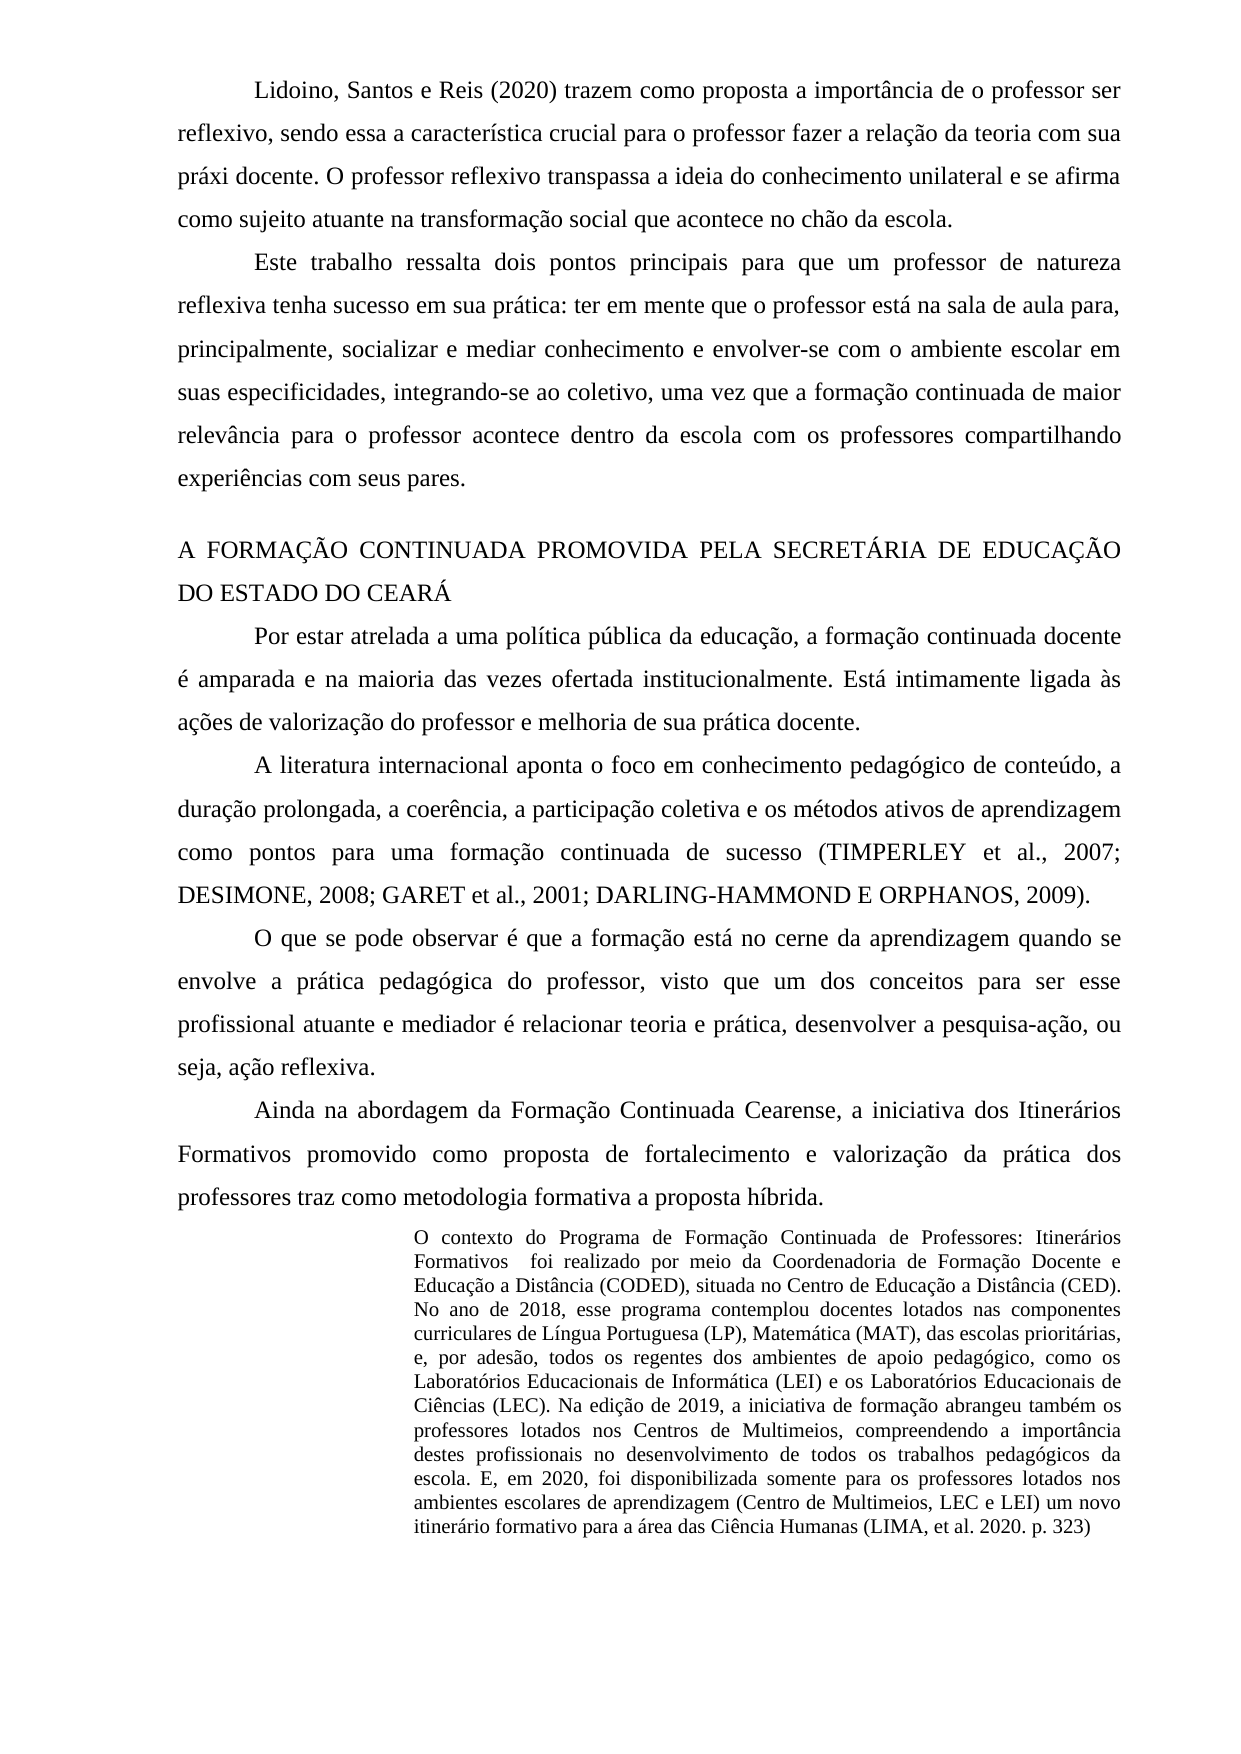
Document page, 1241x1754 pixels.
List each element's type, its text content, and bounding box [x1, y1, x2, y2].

text Lidoino, Santos e Reis (2020) trazem como proposta a importância de o professor ser reflexivo, sendo essa a característica crucial para o professor fazer a relação da teoria com sua práxi docente. O professor reflexivo transpassa a ideia do conhecimento unilateral e se afirma como sujeito atuante na transformação social que acontece no chão da escola. [177, 75, 1122, 233]
text O contexto do Programa de Formação Continuada de Professores: Itinerários Formativos foi realizado por meio da Coordenadoria de Formação Docente e Educação a Distância (CODED), situada no Centro de Educação a Distância (CED). No ano de 2018, esse programa contemplou docentes lotados nas componentes curriculares de Língua Portuguesa (LP), Matemática (MAT), das escolas prioritárias, e, por adesão, todos os regentes dos ambientes de apoio pedagógico, como os Laboratórios Educacionais de Informática (LEI) e os Laboratórios Educacionais de Ciências (LEC). Na edição de 2019, a iniciativa de formação abrangeu também os professores lotados nos Centros de Multimeios, compreendendo a importância destes profissionais no desenvolvimento de todos os trabalhos pedagógicos da escola. E, em 2020, foi disponibilizada somente para os professores lotados nos ambientes escolares de aprendizagem (Centro de Multimeios, LEC e LEI) um novo itinerário formativo para a área das Ciência Humanas (LIMA, et al. 2020. p. 323) [413, 1225, 1122, 1538]
text Este trabalho ressalta dois pontos principais para que um professor de natureza reflexiva tenha sucesso em sua prática: ter em mente que o professor está na sala de aula para, principalmente, socializar e mediar conhecimento e envolver-se com o ambiente escolar em suas especificidades, integrando-se ao coletivo, uma vez que a formação continuada de maior relevância para o professor acontece dentro da escola com os professores compartilhando experiências com seus pares. [177, 247, 1122, 492]
text Ainda na abordagem da Formação Continuada Cearense, a iniciativa dos Itinerários Formativos promovido como proposta de fortalecimento e valorização da prática dos professores traz como metodologia formativa a proposta híbrida. [177, 1096, 1122, 1211]
text A FORMAÇÃO CONTINUADA PROMOVIDA PELA SECRETÁRIA DE EDUCAÇÃO DO ESTADO DO CEARÁ [177, 535, 1122, 607]
text A literatura internacional aponta o foco em conhecimento pedagógico de conteúdo, a duração prolongada, a coerência, a participação coletiva e os métodos ativos de aprendizagem como pontos para uma formação continuada de sucesso (TIMPERLEY et al., 2007; DESIMONE, 2008; GARET et al., 2001; DARLING-HAMMOND E ORPHANOS, 2009). [177, 751, 1122, 909]
text O que se pode observar é que a formação está no cerne da aprendizagem quando se envolve a prática pedagógica do professor, visto que um dos conceitos para ser esse profissional atuante e mediador é relacionar teoria e prática, desenvolver a pesquisa-ação, ou seja, ação reflexiva. [177, 923, 1122, 1081]
text Por estar atrelada a uma política pública da educação, a formação continuada docente é amparada e na maioria das vezes ofertada institucionalmente. Está intimamente ligada às ações de valorização do professor e melhoria de sua prática docente. [177, 621, 1122, 736]
